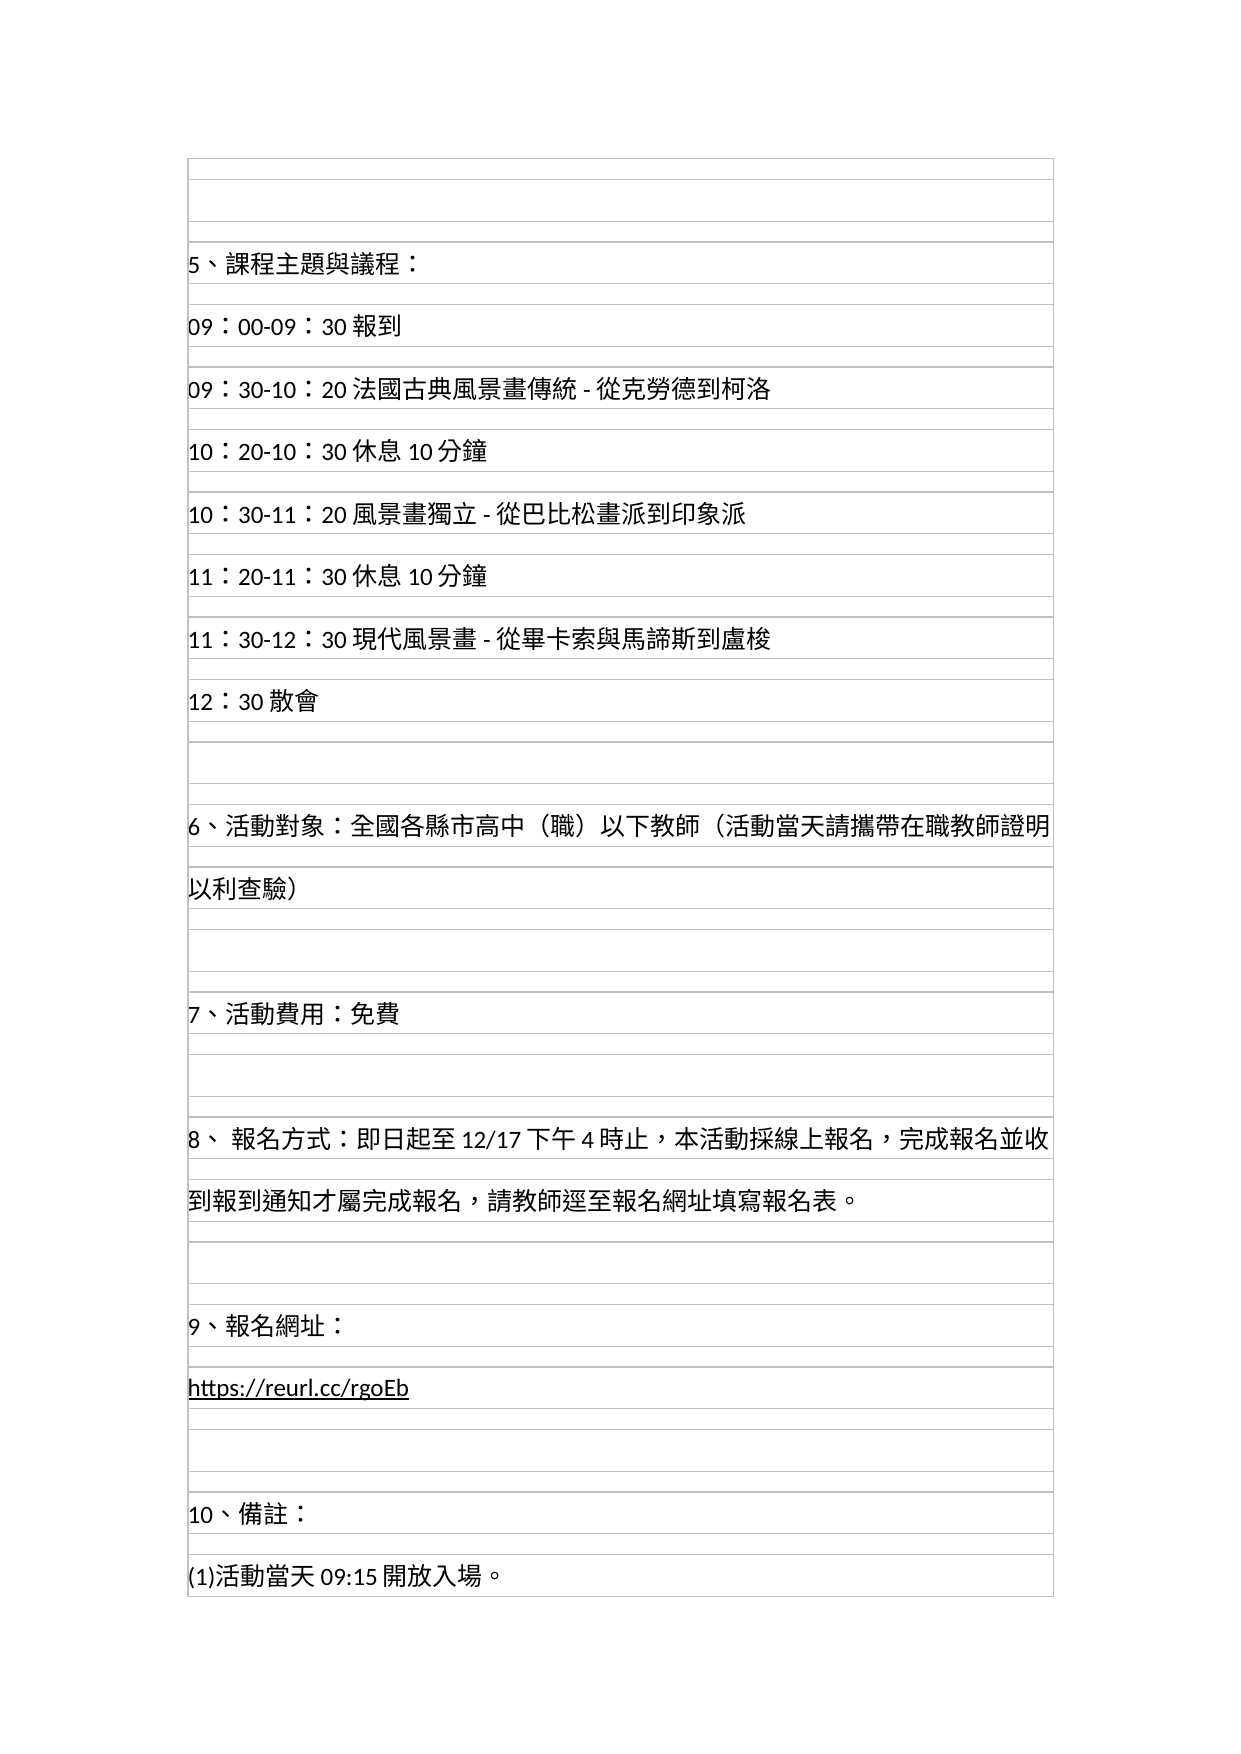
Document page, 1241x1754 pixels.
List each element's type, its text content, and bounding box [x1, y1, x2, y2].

text 8、 報名方式：即日起至12/17下午4時止，本活動採線上報名，完成報名並收 [189, 1118, 1053, 1158]
text [189, 534, 1053, 554]
text [189, 972, 1053, 991]
text 10、備註： [189, 1493, 1053, 1533]
text 10：20-10：30 休息10分鐘 [189, 430, 1053, 471]
text [189, 472, 1053, 491]
text [189, 1347, 1053, 1366]
text [189, 597, 1053, 616]
text [189, 1472, 1053, 1491]
text [189, 847, 1053, 866]
text 9、報名網址： [189, 1305, 1053, 1346]
text [189, 222, 1053, 241]
text 11：30-12：30 現代風景畫 - 從畢卡索與馬諦斯到盧梭 [189, 618, 1053, 658]
text [189, 784, 1053, 804]
text 11：20-11：30 休息10分鐘 [189, 555, 1053, 596]
text [189, 1284, 1053, 1304]
text 以利查驗） [189, 868, 1053, 908]
text https://reurl.cc/rgoEb [189, 1368, 1053, 1408]
text 7、活動費用：免費 [189, 993, 1053, 1033]
text 09：00-09：30 報到 [189, 305, 1053, 346]
text 12：30 散會 [189, 680, 1053, 721]
text [189, 1159, 1053, 1179]
text 到報到通知才屬完成報名，請教師逕至報名網址填寫報名表。 [189, 1180, 1053, 1221]
text [189, 409, 1053, 429]
text [189, 1097, 1053, 1116]
text 5、課程主題與議程： [189, 243, 1053, 283]
text [189, 659, 1053, 679]
text (1)活動當天09:15開放入場。 [189, 1555, 1053, 1596]
text [189, 347, 1053, 366]
text [189, 284, 1053, 304]
text 09：30-10：20 法國古典風景畫傳統 - 從克勞德到柯洛 [189, 368, 1053, 408]
text 10：30-11：20 風景畫獨立 - 從巴比松畫派到印象派 [189, 493, 1053, 533]
text 6、活動對象：全國各縣市高中（職）以下教師（活動當天請攜帶在職教師證明 [189, 805, 1053, 846]
text [189, 1534, 1053, 1554]
